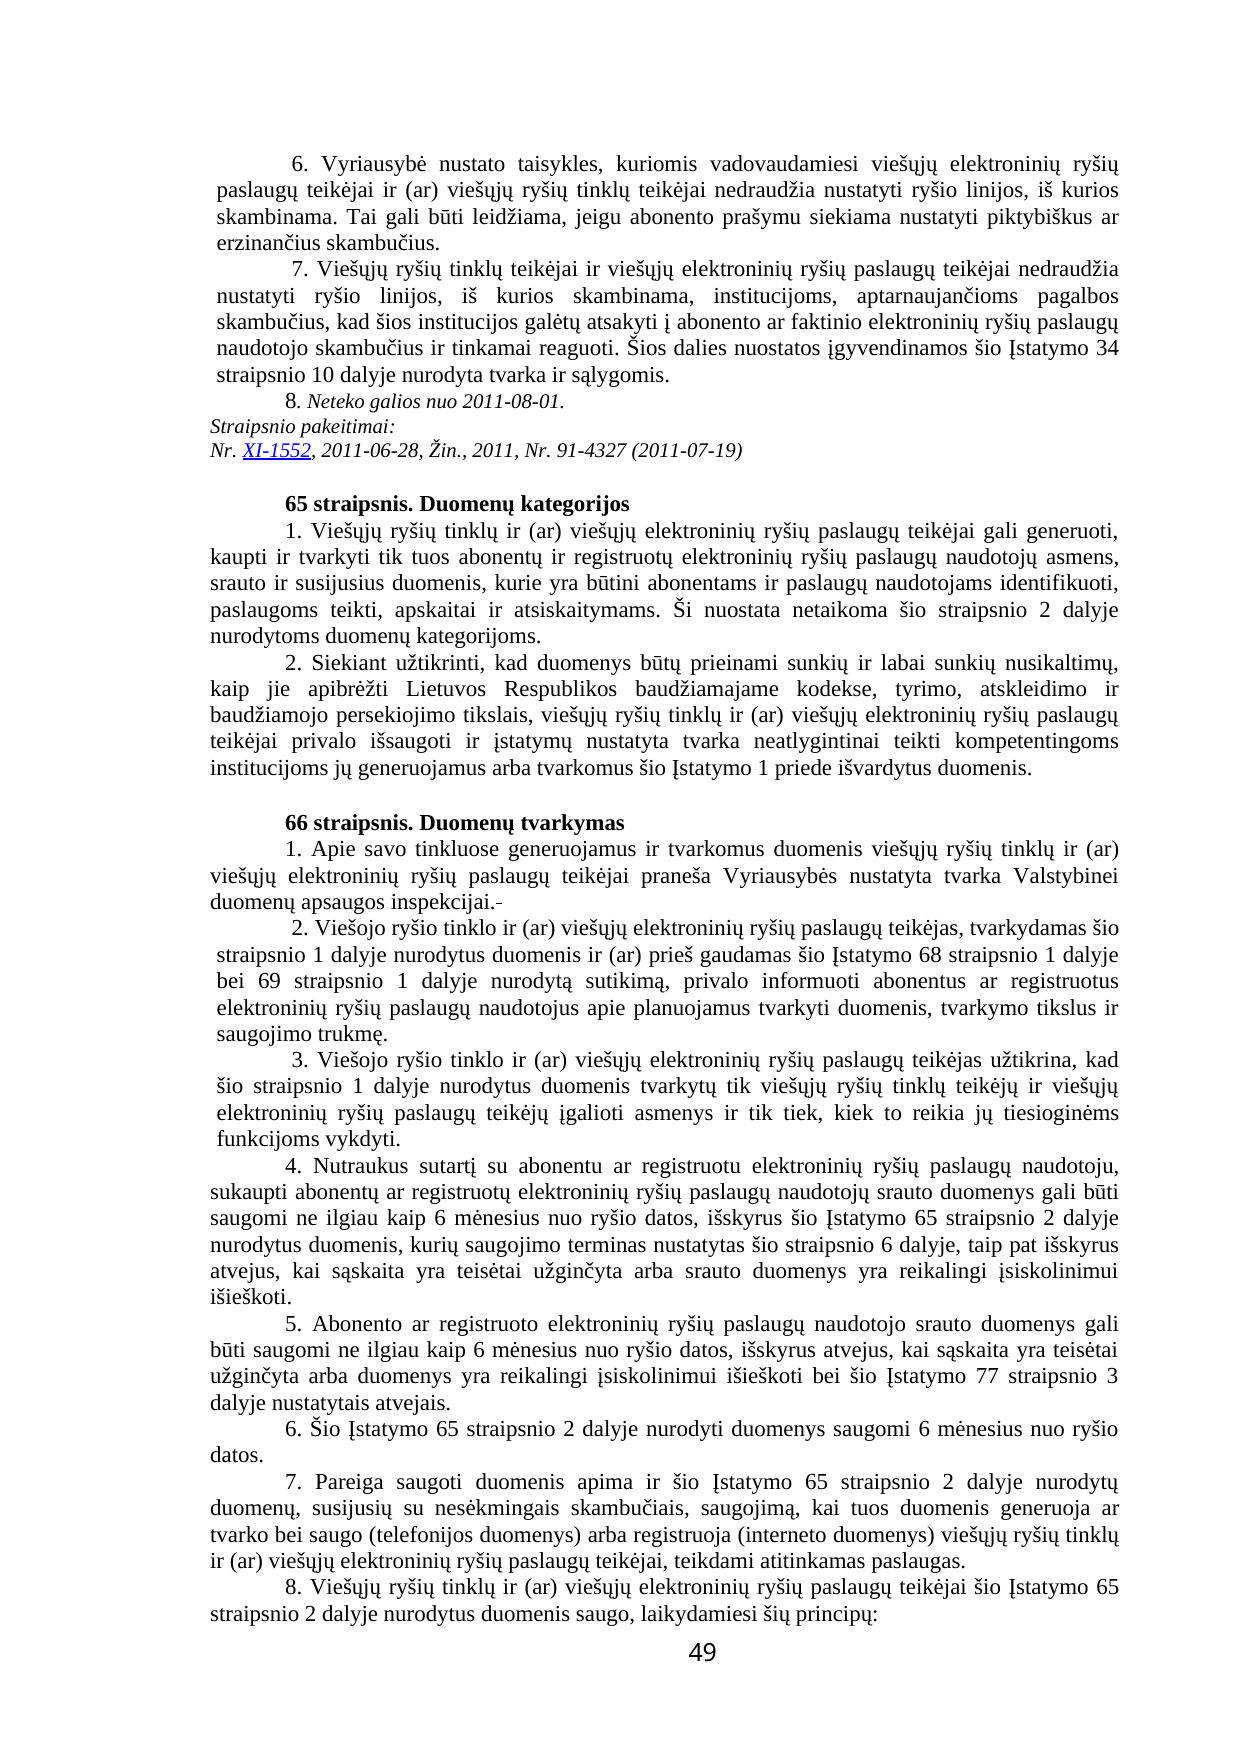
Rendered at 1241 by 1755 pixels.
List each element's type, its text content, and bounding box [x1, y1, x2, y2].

text Nr. XI-1552, 2011-06-28, Žin., 2011, Nr. 91-4327 (2011-07-19) [210, 438, 1120, 462]
text Straipsnio pakeitimai: [210, 413, 1120, 438]
text 3. Viešojo ryšio tinklo ir (ar) viešųjų elektroninių ryšių paslaugų teikėjas užtikrina, kad šio straipsnio 1 dalyje nurodytus duomenis tvarkytų tik viešųjų ryšių tinklų teikėjų ir viešųjų elektroninių ryšių paslaugų teikėjų įgalioti asmenys ir tik tiek, kiek to reikia jų tiesioginėms funkcijoms vykdyti. [216, 1046, 1120, 1152]
text 65 straipsnis. Duomenų kategorijos [210, 490, 1120, 517]
text 6. Šio Įstatymo 65 straipsnio 2 dalyje nurodyti duomenys saugomi 6 mėnesius nuo ryšio datos. [210, 1415, 1120, 1468]
text 4. Nutraukus sutartį su abonentu ar registruotu elektroninių ryšių paslaugų naudotoju, sukaupti abonentų ar registruotų elektroninių ryšių paslaugų naudotojų srauto duomenys gali būti saugomi ne ilgiau kaip 6 mėnesius nuo ryšio datos, išskyrus šio Įstatymo 65 straipsnio 2 dalyje nurodytus duomenis, kurių saugojimo terminas nustatytas šio straipsnio 6 dalyje, taip pat išskyrus atvejus, kai sąskaita yra teisėtai užginčyta arba srauto duomenys yra reikalingi įsiskolinimui išieškoti. [210, 1152, 1120, 1310]
text 6. Vyriausybė nustato taisykles, kuriomis vadovaudamiesi viešųjų elektroninių ryšių paslaugų teikėjai ir (ar) viešųjų ryšių tinklų teikėjai nedraudžia nustatyti ryšio linijos, iš kurios skambinama. Tai gali būti leidžiama, jeigu abonento prašymu siekiama nustatyti piktybiškus ar erzinančius skambučius. [216, 150, 1120, 255]
text 5. Abonento ar registruoto elektroninių ryšių paslaugų naudotojo srauto duomenys gali būti saugomi ne ilgiau kaip 6 mėnesius nuo ryšio datos, išskyrus atvejus, kai sąskaita yra teisėtai užginčyta arba duomenys yra reikalingi įsiskolinimui išieškoti bei šio Įstatymo 77 straipsnio 3 dalyje nustatytais atvejais. [210, 1310, 1120, 1415]
text 2. Siekiant užtikrinti, kad duomenys būtų prieinami sunkių ir labai sunkių nusikaltimų, kaip jie apibrėžti Lietuvos Respublikos baudžiamajame kodekse, tyrimo, atskleidimo ir baudžiamojo persekiojimo tikslais, viešųjų ryšių tinklų ir (ar) viešųjų elektroninių ryšių paslaugų teikėjai privalo išsaugoti ir įstatymų nustatyta tvarka neatlygintinai teikti kompetentingoms institucijoms jų generuojamus arba tvarkomus šio Įstatymo 1 priede išvardytus duomenis. [210, 648, 1120, 780]
text 7. Viešųjų ryšių tinklų teikėjai ir viešųjų elektroninių ryšių paslaugų teikėjai nedraudžia nustatyti ryšio linijos, iš kurios skambinama, institucijoms, aptarnaujančioms pagalbos skambučius, kad šios institucijos galėtų atsakyti į abonento ar faktinio elektroninių ryšių paslaugų naudotojo skambučius ir tinkamai reaguoti. Šios dalies nuostatos įgyvendinamos šio Įstatymo 34 straipsnio 10 dalyje nurodyta tvarka ir sąlygomis. [216, 255, 1120, 387]
text 2. Viešojo ryšio tinklo ir (ar) viešųjų elektroninių ryšių paslaugų teikėjas, tvarkydamas šio straipsnio 1 dalyje nurodytus duomenis ir (ar) prieš gaudamas šio Įstatymo 68 straipsnio 1 dalyje bei 69 straipsnio 1 dalyje nurodytą sutikimą, privalo informuoti abonentus ar registruotus elektroninių ryšių paslaugų naudotojus apie planuojamus tvarkyti duomenis, tvarkymo tikslus ir saugojimo trukmę. [216, 914, 1120, 1046]
text 66 straipsnis. Duomenų tvarkymas [210, 809, 1120, 835]
text 8. Neteko galios nuo 2011-08-01. [210, 387, 1120, 413]
text 1. Viešųjų ryšių tinklų ir (ar) viešųjų elektroninių ryšių paslaugų teikėjai gali generuoti, kaupti ir tvarkyti tik tuos abonentų ir registruotų elektroninių ryšių paslaugų naudotojų asmens, srauto ir susijusius duomenis, kurie yra būtini abonentams ir paslaugų naudotojams identifikuoti, paslaugoms teikti, apskaitai ir atsiskaitymams. Ši nuostata netaikoma šio straipsnio 2 dalyje nurodytoms duomenų kategorijoms. [210, 517, 1120, 648]
text 8. Viešųjų ryšių tinklų ir (ar) viešųjų elektroninių ryšių paslaugų teikėjai šio Įstatymo 65 straipsnio 2 dalyje nurodytus duomenis saugo, laikydamiesi šių principų: [210, 1573, 1120, 1626]
text 7. Pareiga saugoti duomenis apima ir šio Įstatymo 65 straipsnio 2 dalyje nurodytų duomenų, susijusių su nesėkmingais skambučiais, saugojimą, kai tuos duomenis generuoja ar tvarko bei saugo (telefonijos duomenys) arba registruoja (interneto duomenys) viešųjų ryšių tinklų ir (ar) viešųjų elektroninių ryšių paslaugų teikėjai, teikdami atitinkamas paslaugas. [210, 1468, 1120, 1573]
text 1. Apie savo tinkluose generuojamus ir tvarkomus duomenis viešųjų ryšių tinklų ir (ar) viešųjų elektroninių ryšių paslaugų teikėjai praneša Vyriausybės nustatyta tvarka Valstybinei duomenų apsaugos inspekcijai. [210, 835, 1120, 914]
